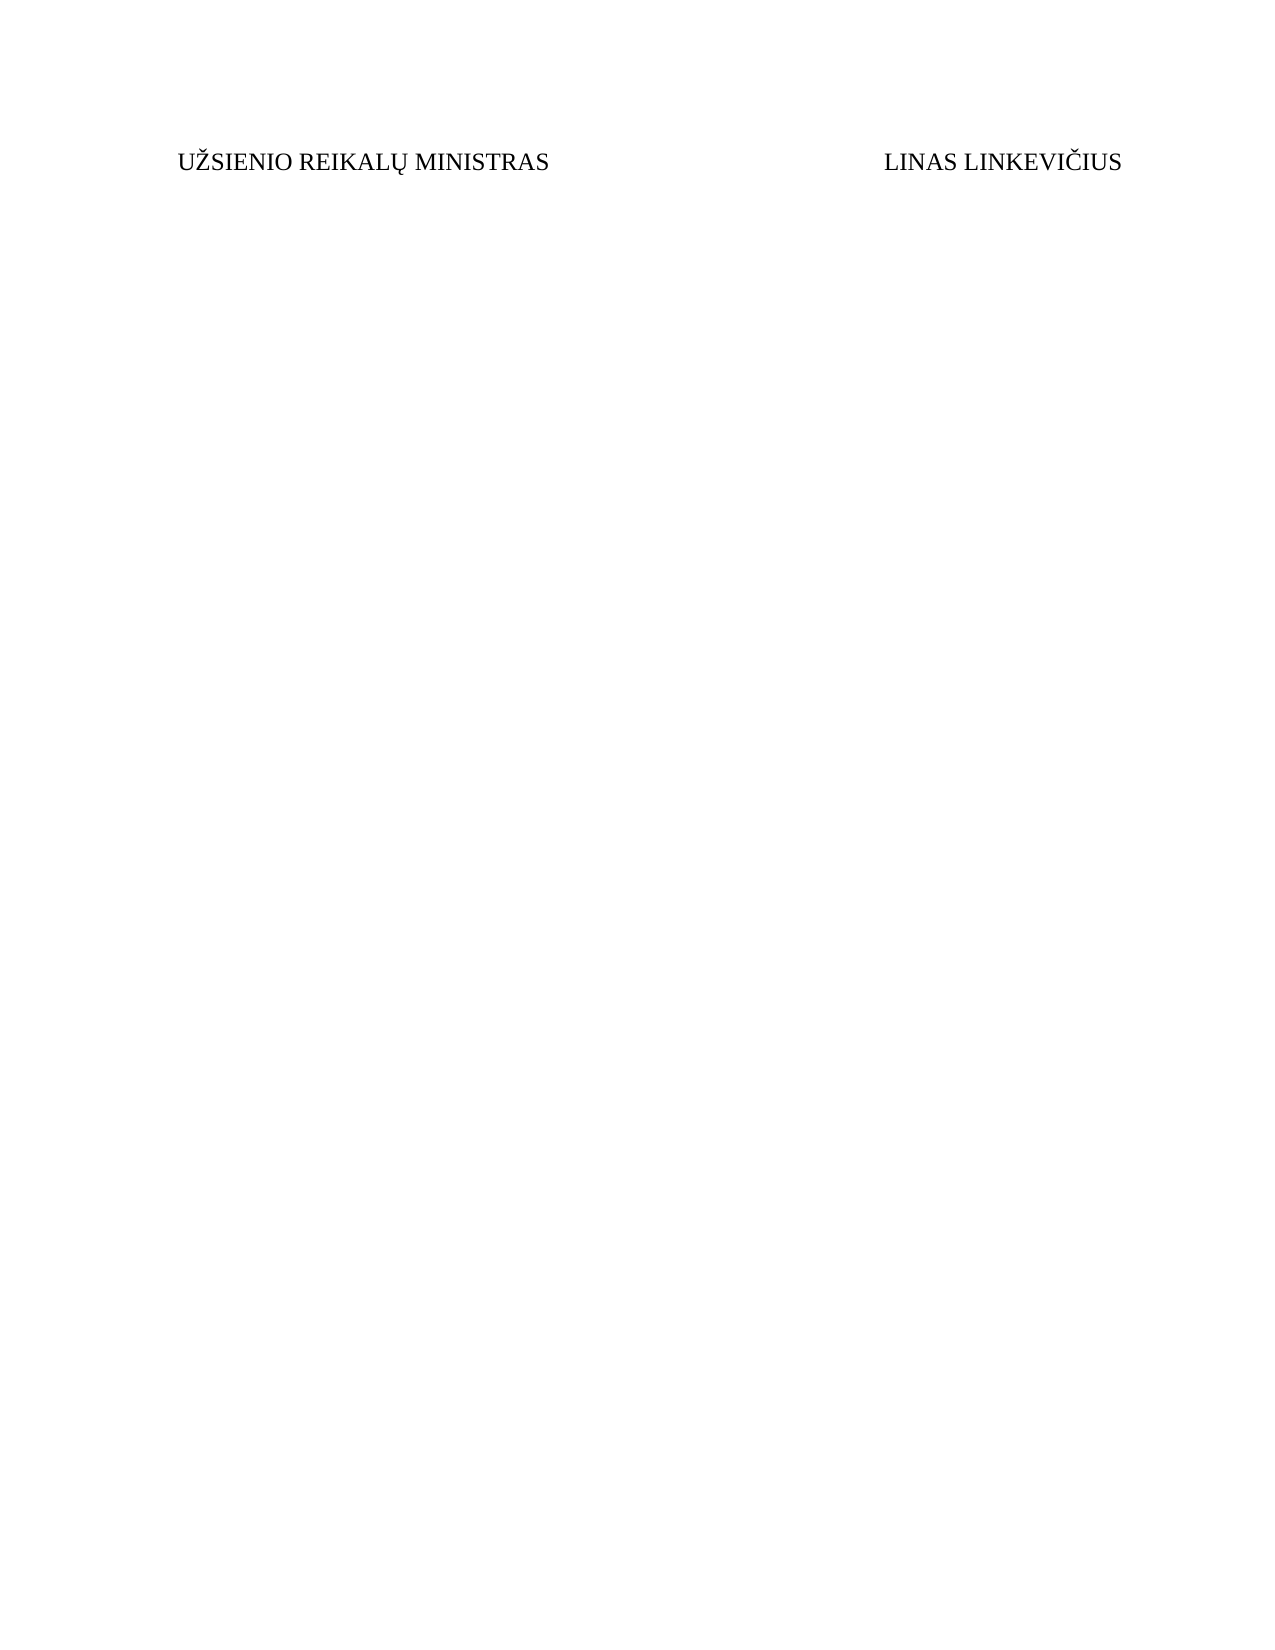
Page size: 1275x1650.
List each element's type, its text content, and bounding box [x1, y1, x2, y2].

text Užsienio reikalų ministras Linas Linkevičius [177, 147, 1157, 176]
